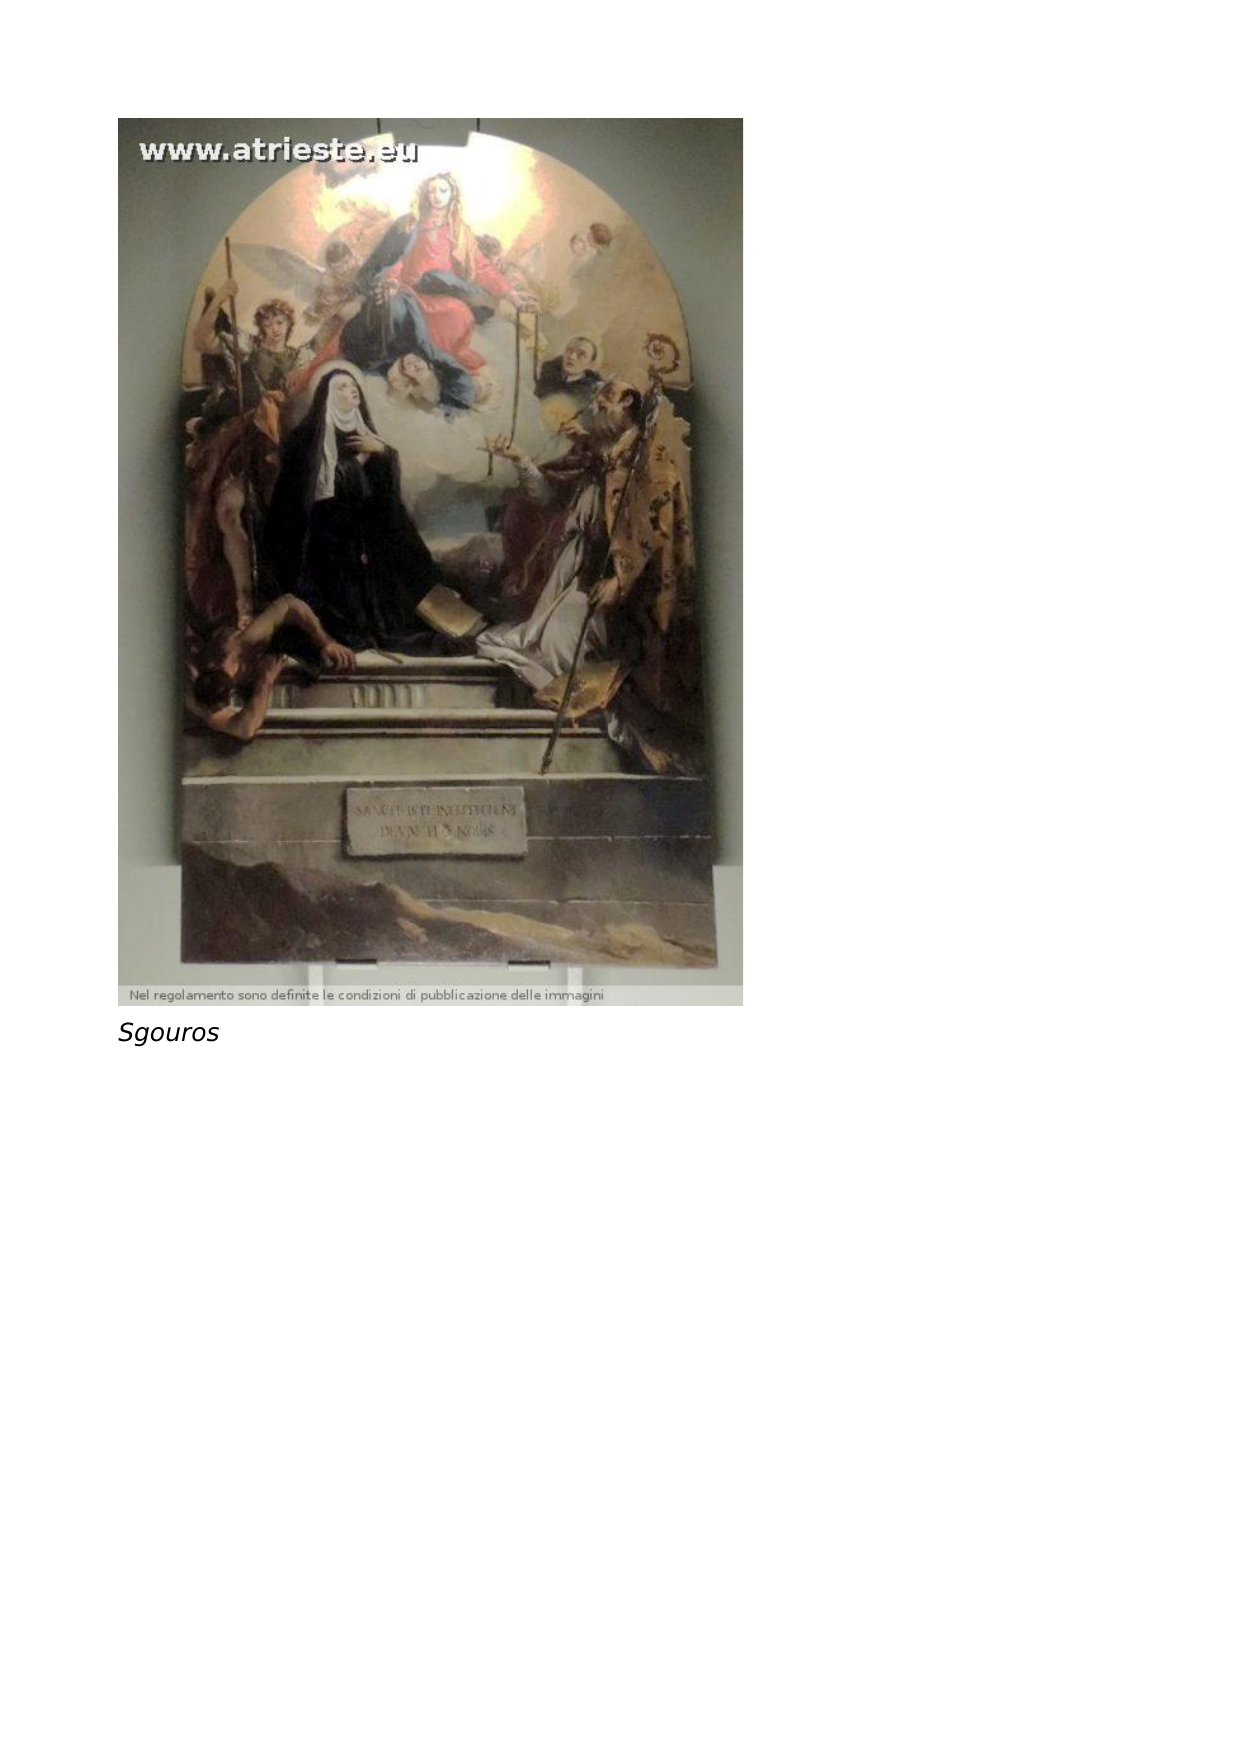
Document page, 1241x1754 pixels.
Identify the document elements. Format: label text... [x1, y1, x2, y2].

picture [118, 118, 744, 1006]
text Sgouros [118, 1018, 1122, 1047]
